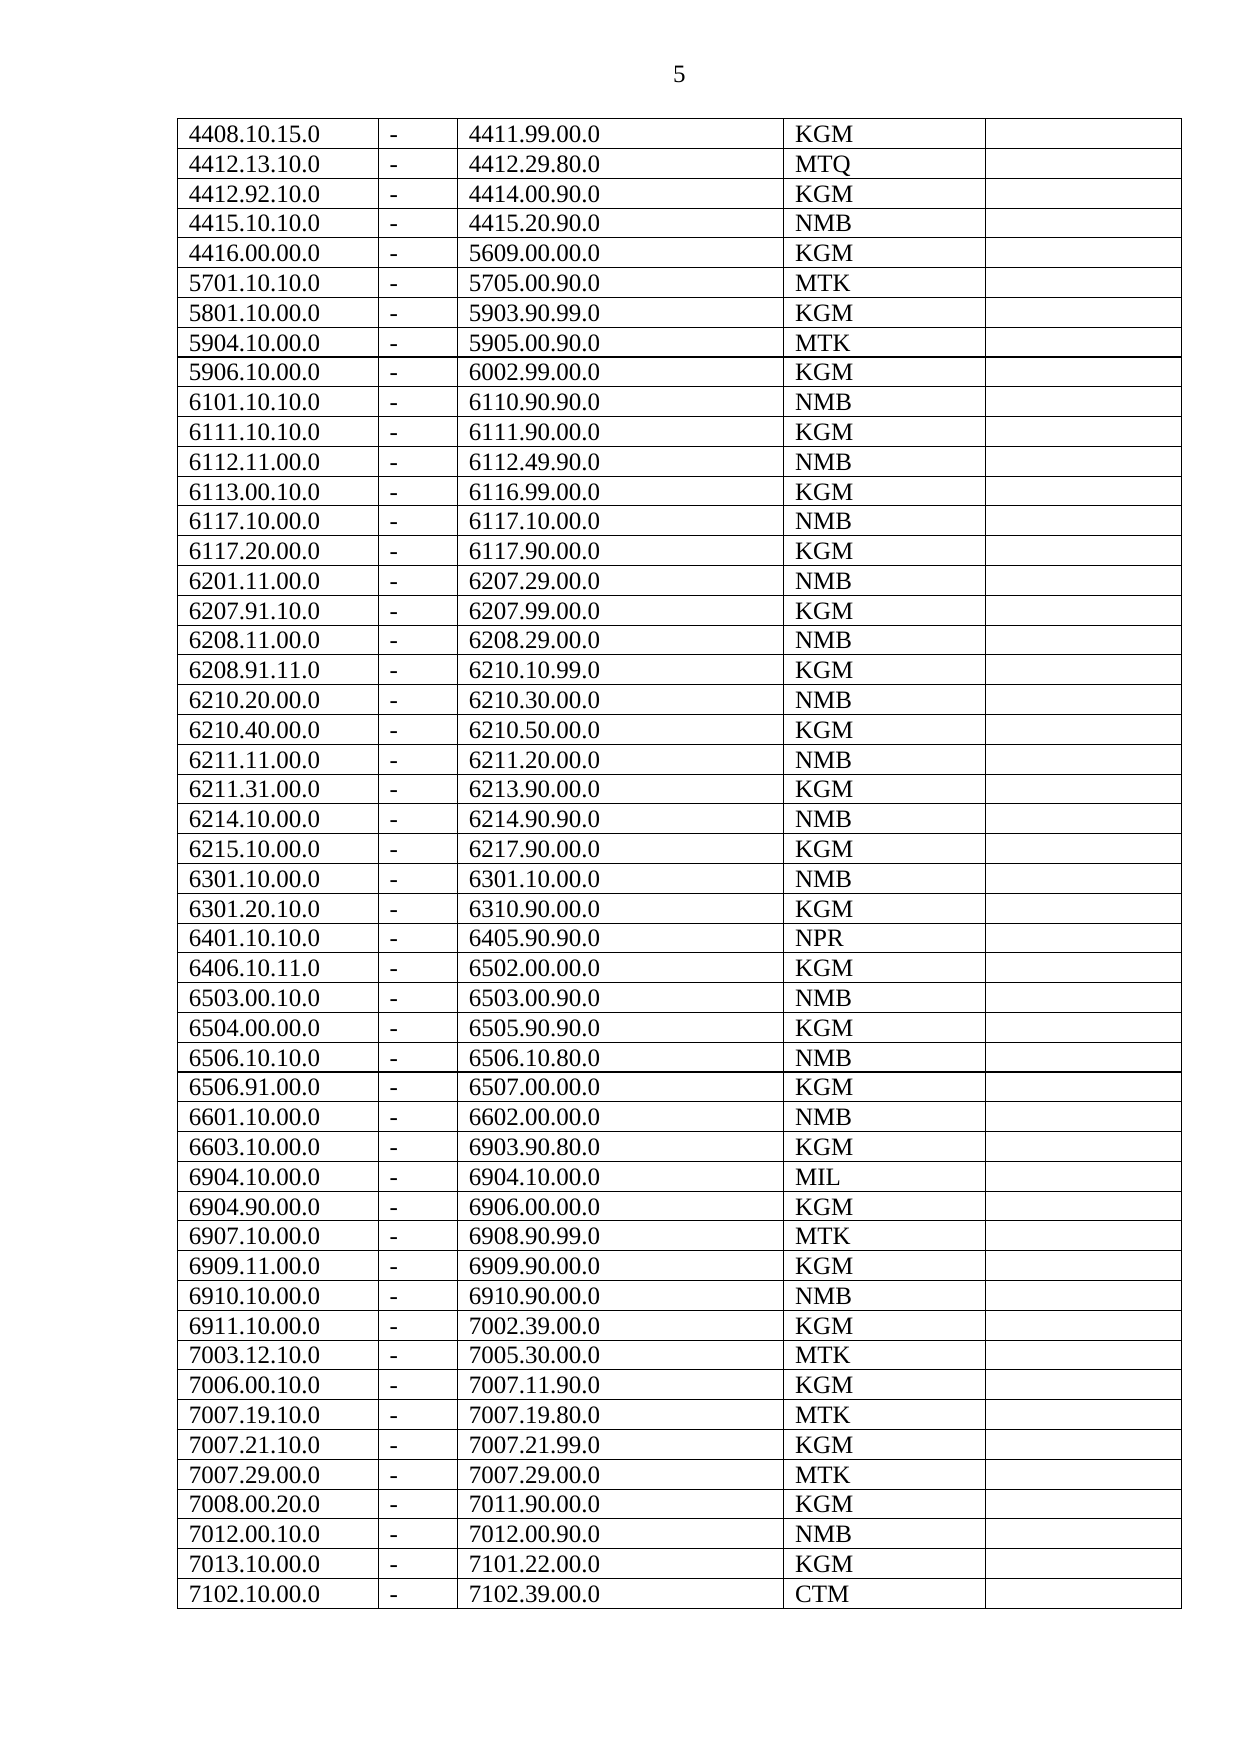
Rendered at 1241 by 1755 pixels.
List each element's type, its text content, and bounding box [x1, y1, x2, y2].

table_cell 6117.10.00.0 [178, 506, 378, 535]
table_cell KGM [784, 119, 985, 148]
table_cell NMB [784, 1519, 985, 1548]
table_cell 6906.00.00.0 [458, 1192, 783, 1220]
table_cell - [379, 1341, 457, 1369]
table_cell 4415.10.10.0 [178, 209, 378, 237]
table_cell KGM [784, 536, 985, 565]
table_cell [986, 924, 1181, 952]
table_cell - [379, 1102, 457, 1131]
table_cell KGM [784, 1430, 985, 1459]
table_cell - [379, 953, 457, 982]
table_cell 6208.11.00.0 [178, 626, 378, 654]
table_cell NMB [784, 745, 985, 773]
table_cell MTK [784, 328, 985, 356]
table_cell - [379, 179, 457, 207]
table_cell 6502.00.00.0 [458, 953, 783, 982]
table_cell 6909.90.00.0 [458, 1251, 783, 1280]
table_cell [986, 477, 1181, 505]
table_cell KGM [784, 596, 985, 624]
table_cell [986, 1132, 1181, 1161]
table_cell [986, 1162, 1181, 1191]
table_cell KGM [784, 358, 985, 386]
table_cell KGM [784, 1073, 985, 1101]
table_cell 6506.10.80.0 [458, 1043, 783, 1071]
table_cell 6602.00.00.0 [458, 1102, 783, 1131]
table_cell NMB [784, 1102, 985, 1131]
table_cell 6207.99.00.0 [458, 596, 783, 624]
table_cell - [379, 1370, 457, 1399]
table_cell - [379, 745, 457, 773]
table_cell [986, 596, 1181, 624]
table_cell - [379, 298, 457, 327]
table_cell [986, 1400, 1181, 1429]
table_cell 7007.19.80.0 [458, 1400, 783, 1429]
table_cell CTM [784, 1579, 985, 1608]
table_cell 6002.99.00.0 [458, 358, 783, 386]
table_cell KGM [784, 1013, 985, 1042]
table_cell KGM [784, 775, 985, 803]
table_cell [986, 566, 1181, 595]
table_cell KGM [784, 834, 985, 863]
table_cell MTK [784, 1400, 985, 1429]
table_cell 7002.39.00.0 [458, 1311, 783, 1339]
table_cell - [379, 447, 457, 476]
table_cell MTK [784, 1460, 985, 1488]
table_cell 7013.10.00.0 [178, 1549, 378, 1578]
table_cell 4412.13.10.0 [178, 149, 378, 178]
table_cell - [379, 417, 457, 446]
table_cell 6214.90.90.0 [458, 804, 783, 833]
table_cell - [379, 655, 457, 684]
table_cell 6909.11.00.0 [178, 1251, 378, 1280]
table_cell [986, 119, 1181, 148]
table_cell 4408.10.15.0 [178, 119, 378, 148]
table_cell 6214.10.00.0 [178, 804, 378, 833]
table_cell [986, 238, 1181, 267]
table_cell 6117.20.00.0 [178, 536, 378, 565]
table_cell - [379, 1490, 457, 1518]
table_cell [986, 626, 1181, 654]
table_cell 6210.40.00.0 [178, 715, 378, 744]
table_cell NMB [784, 1281, 985, 1310]
table_cell KGM [784, 715, 985, 744]
table_cell KGM [784, 238, 985, 267]
table_cell - [379, 358, 457, 386]
table_cell 6112.49.90.0 [458, 447, 783, 476]
table_cell 7007.21.10.0 [178, 1430, 378, 1459]
table_cell KGM [784, 1490, 985, 1518]
table_cell - [379, 1281, 457, 1310]
table_cell - [379, 1519, 457, 1548]
table_cell NMB [784, 447, 985, 476]
table_cell 4414.00.90.0 [458, 179, 783, 207]
table_cell 6904.90.00.0 [178, 1192, 378, 1220]
table_cell 4412.92.10.0 [178, 179, 378, 207]
table_cell 6117.90.00.0 [458, 536, 783, 565]
table_cell [986, 864, 1181, 893]
table_cell - [379, 775, 457, 803]
table_cell [986, 358, 1181, 386]
table_cell [986, 953, 1181, 982]
table_cell 6208.29.00.0 [458, 626, 783, 654]
table_cell KGM [784, 298, 985, 327]
table_cell 5905.00.90.0 [458, 328, 783, 356]
table_cell 4416.00.00.0 [178, 238, 378, 267]
table_cell 6506.10.10.0 [178, 1043, 378, 1071]
table_cell [986, 447, 1181, 476]
table_cell 6210.50.00.0 [458, 715, 783, 744]
table_cell - [379, 506, 457, 535]
table_cell KGM [784, 1549, 985, 1578]
table_cell [986, 179, 1181, 207]
table_cell [986, 1341, 1181, 1369]
table_cell 6903.90.80.0 [458, 1132, 783, 1161]
table_cell [986, 536, 1181, 565]
table_cell 6507.00.00.0 [458, 1073, 783, 1101]
table_cell [986, 1192, 1181, 1220]
table_cell 6601.10.00.0 [178, 1102, 378, 1131]
table_cell 7006.00.10.0 [178, 1370, 378, 1399]
table_cell - [379, 1400, 457, 1429]
table_cell 7005.30.00.0 [458, 1341, 783, 1369]
table_cell 6505.90.90.0 [458, 1013, 783, 1042]
table_cell 7007.29.00.0 [178, 1460, 378, 1488]
table_cell - [379, 1430, 457, 1459]
table_cell [986, 268, 1181, 297]
table_cell NMB [784, 983, 985, 1012]
table_cell 6907.10.00.0 [178, 1221, 378, 1250]
table_cell 6904.10.00.0 [178, 1162, 378, 1191]
table_cell 6301.10.00.0 [178, 864, 378, 893]
table_cell [986, 149, 1181, 178]
table_cell 6210.30.00.0 [458, 685, 783, 714]
table_cell 6401.10.10.0 [178, 924, 378, 952]
table_cell 5705.00.90.0 [458, 268, 783, 297]
table_cell KGM [784, 1370, 985, 1399]
table_cell [986, 715, 1181, 744]
table_cell MTK [784, 1221, 985, 1250]
table_cell [986, 506, 1181, 535]
table_cell - [379, 1579, 457, 1608]
table_cell [986, 1490, 1181, 1518]
table_cell 6908.90.99.0 [458, 1221, 783, 1250]
table_cell NMB [784, 864, 985, 893]
table_cell 6910.10.00.0 [178, 1281, 378, 1310]
table_cell - [379, 1311, 457, 1339]
table_cell MTK [784, 268, 985, 297]
table_cell KGM [784, 953, 985, 982]
table_cell - [379, 685, 457, 714]
table_cell - [379, 715, 457, 744]
table_cell 6116.99.00.0 [458, 477, 783, 505]
table_cell - [379, 864, 457, 893]
table_cell - [379, 1549, 457, 1578]
table_cell - [379, 626, 457, 654]
table_cell - [379, 804, 457, 833]
table_cell [986, 1102, 1181, 1131]
table_cell [986, 1311, 1181, 1339]
table_cell - [379, 1460, 457, 1488]
table_cell 5701.10.10.0 [178, 268, 378, 297]
table_cell [986, 685, 1181, 714]
table_cell 6503.00.10.0 [178, 983, 378, 1012]
table_cell 6506.91.00.0 [178, 1073, 378, 1101]
table_cell - [379, 566, 457, 595]
table_cell 4411.99.00.0 [458, 119, 783, 148]
table_cell KGM [784, 1251, 985, 1280]
table_cell 7012.00.90.0 [458, 1519, 783, 1548]
table_cell [986, 1460, 1181, 1488]
table_cell - [379, 1251, 457, 1280]
table_cell [986, 1430, 1181, 1459]
table_cell 6110.90.90.0 [458, 387, 783, 416]
table_cell 7007.21.99.0 [458, 1430, 783, 1459]
table_cell 6210.10.99.0 [458, 655, 783, 684]
table_cell - [379, 596, 457, 624]
table_cell KGM [784, 894, 985, 922]
table_cell - [379, 1043, 457, 1071]
table_cell - [379, 1162, 457, 1191]
table_cell [986, 209, 1181, 237]
table_cell [986, 1043, 1181, 1071]
table_cell 7007.11.90.0 [458, 1370, 783, 1399]
table_cell NMB [784, 566, 985, 595]
table_cell 5801.10.00.0 [178, 298, 378, 327]
table_cell 6111.90.00.0 [458, 417, 783, 446]
table_cell KGM [784, 1192, 985, 1220]
table_cell - [379, 983, 457, 1012]
table_cell 4412.29.80.0 [458, 149, 783, 178]
table_cell [986, 1251, 1181, 1280]
table_cell 6503.00.90.0 [458, 983, 783, 1012]
table_cell [986, 387, 1181, 416]
table_cell [986, 1013, 1181, 1042]
table_cell 6211.20.00.0 [458, 745, 783, 773]
table_cell KGM [784, 179, 985, 207]
table_cell 5904.10.00.0 [178, 328, 378, 356]
table_cell 7008.00.20.0 [178, 1490, 378, 1518]
table_cell 5906.10.00.0 [178, 358, 378, 386]
table_cell MTK [784, 1341, 985, 1369]
table_cell - [379, 894, 457, 922]
table_cell [986, 983, 1181, 1012]
table_cell 7003.12.10.0 [178, 1341, 378, 1369]
table_cell 6215.10.00.0 [178, 834, 378, 863]
table_cell 6301.20.10.0 [178, 894, 378, 922]
table_cell [986, 804, 1181, 833]
table_cell 7007.19.10.0 [178, 1400, 378, 1429]
table_cell 6910.90.00.0 [458, 1281, 783, 1310]
table_cell - [379, 477, 457, 505]
table_cell [986, 1281, 1181, 1310]
table_cell 6113.00.10.0 [178, 477, 378, 505]
table_cell [986, 655, 1181, 684]
table_cell 6911.10.00.0 [178, 1311, 378, 1339]
table_cell 6111.10.10.0 [178, 417, 378, 446]
table_cell [986, 1370, 1181, 1399]
table_cell NMB [784, 804, 985, 833]
table_cell MIL [784, 1162, 985, 1191]
table_cell 6405.90.90.0 [458, 924, 783, 952]
table_cell [986, 775, 1181, 803]
table_cell 7102.10.00.0 [178, 1579, 378, 1608]
table_cell - [379, 536, 457, 565]
table_cell 6101.10.10.0 [178, 387, 378, 416]
table_cell 6904.10.00.0 [458, 1162, 783, 1191]
table_cell NMB [784, 685, 985, 714]
table_cell 6310.90.00.0 [458, 894, 783, 922]
table_cell 6217.90.00.0 [458, 834, 783, 863]
table_cell NPR [784, 924, 985, 952]
table_cell MTQ [784, 149, 985, 178]
table_cell 6213.90.00.0 [458, 775, 783, 803]
table_cell 6117.10.00.0 [458, 506, 783, 535]
table_cell [986, 745, 1181, 773]
table_cell - [379, 1132, 457, 1161]
table_cell 6207.91.10.0 [178, 596, 378, 624]
table_cell - [379, 1013, 457, 1042]
table_cell 4415.20.90.0 [458, 209, 783, 237]
table_cell 6207.29.00.0 [458, 566, 783, 595]
table_cell NMB [784, 1043, 985, 1071]
table_cell [986, 1073, 1181, 1101]
table_cell [986, 1549, 1181, 1578]
table_cell 5903.90.99.0 [458, 298, 783, 327]
table_cell - [379, 1192, 457, 1220]
table_cell - [379, 834, 457, 863]
table_cell [986, 328, 1181, 356]
table_cell [986, 1579, 1181, 1608]
table_cell 6208.91.11.0 [178, 655, 378, 684]
table_cell [986, 1519, 1181, 1548]
table_cell - [379, 149, 457, 178]
table_cell - [379, 238, 457, 267]
table_cell KGM [784, 417, 985, 446]
table_cell 7101.22.00.0 [458, 1549, 783, 1578]
table_cell 6201.11.00.0 [178, 566, 378, 595]
table_cell KGM [784, 1311, 985, 1339]
table_cell 6210.20.00.0 [178, 685, 378, 714]
table_cell [986, 1221, 1181, 1250]
table_cell 7012.00.10.0 [178, 1519, 378, 1548]
table_cell KGM [784, 1132, 985, 1161]
table_cell NMB [784, 626, 985, 654]
table_cell 6211.11.00.0 [178, 745, 378, 773]
table_cell KGM [784, 655, 985, 684]
table_cell 7007.29.00.0 [458, 1460, 783, 1488]
table_cell 6406.10.11.0 [178, 953, 378, 982]
table_cell NMB [784, 209, 985, 237]
table_cell - [379, 1221, 457, 1250]
table_cell - [379, 268, 457, 297]
table_cell [986, 298, 1181, 327]
table_cell 5609.00.00.0 [458, 238, 783, 267]
table_cell [986, 834, 1181, 863]
table_cell 6112.11.00.0 [178, 447, 378, 476]
table_cell 6504.00.00.0 [178, 1013, 378, 1042]
table_cell - [379, 328, 457, 356]
table_cell NMB [784, 506, 985, 535]
table_cell 6211.31.00.0 [178, 775, 378, 803]
table_cell NMB [784, 387, 985, 416]
table_cell - [379, 924, 457, 952]
table_cell - [379, 387, 457, 416]
table_cell - [379, 1073, 457, 1101]
table_cell [986, 894, 1181, 922]
table_cell KGM [784, 477, 985, 505]
table_cell 7102.39.00.0 [458, 1579, 783, 1608]
table_cell [986, 417, 1181, 446]
table_cell 7011.90.00.0 [458, 1490, 783, 1518]
table_cell 6301.10.00.0 [458, 864, 783, 893]
table_cell - [379, 209, 457, 237]
table_cell 6603.10.00.0 [178, 1132, 378, 1161]
table_cell - [379, 119, 457, 148]
